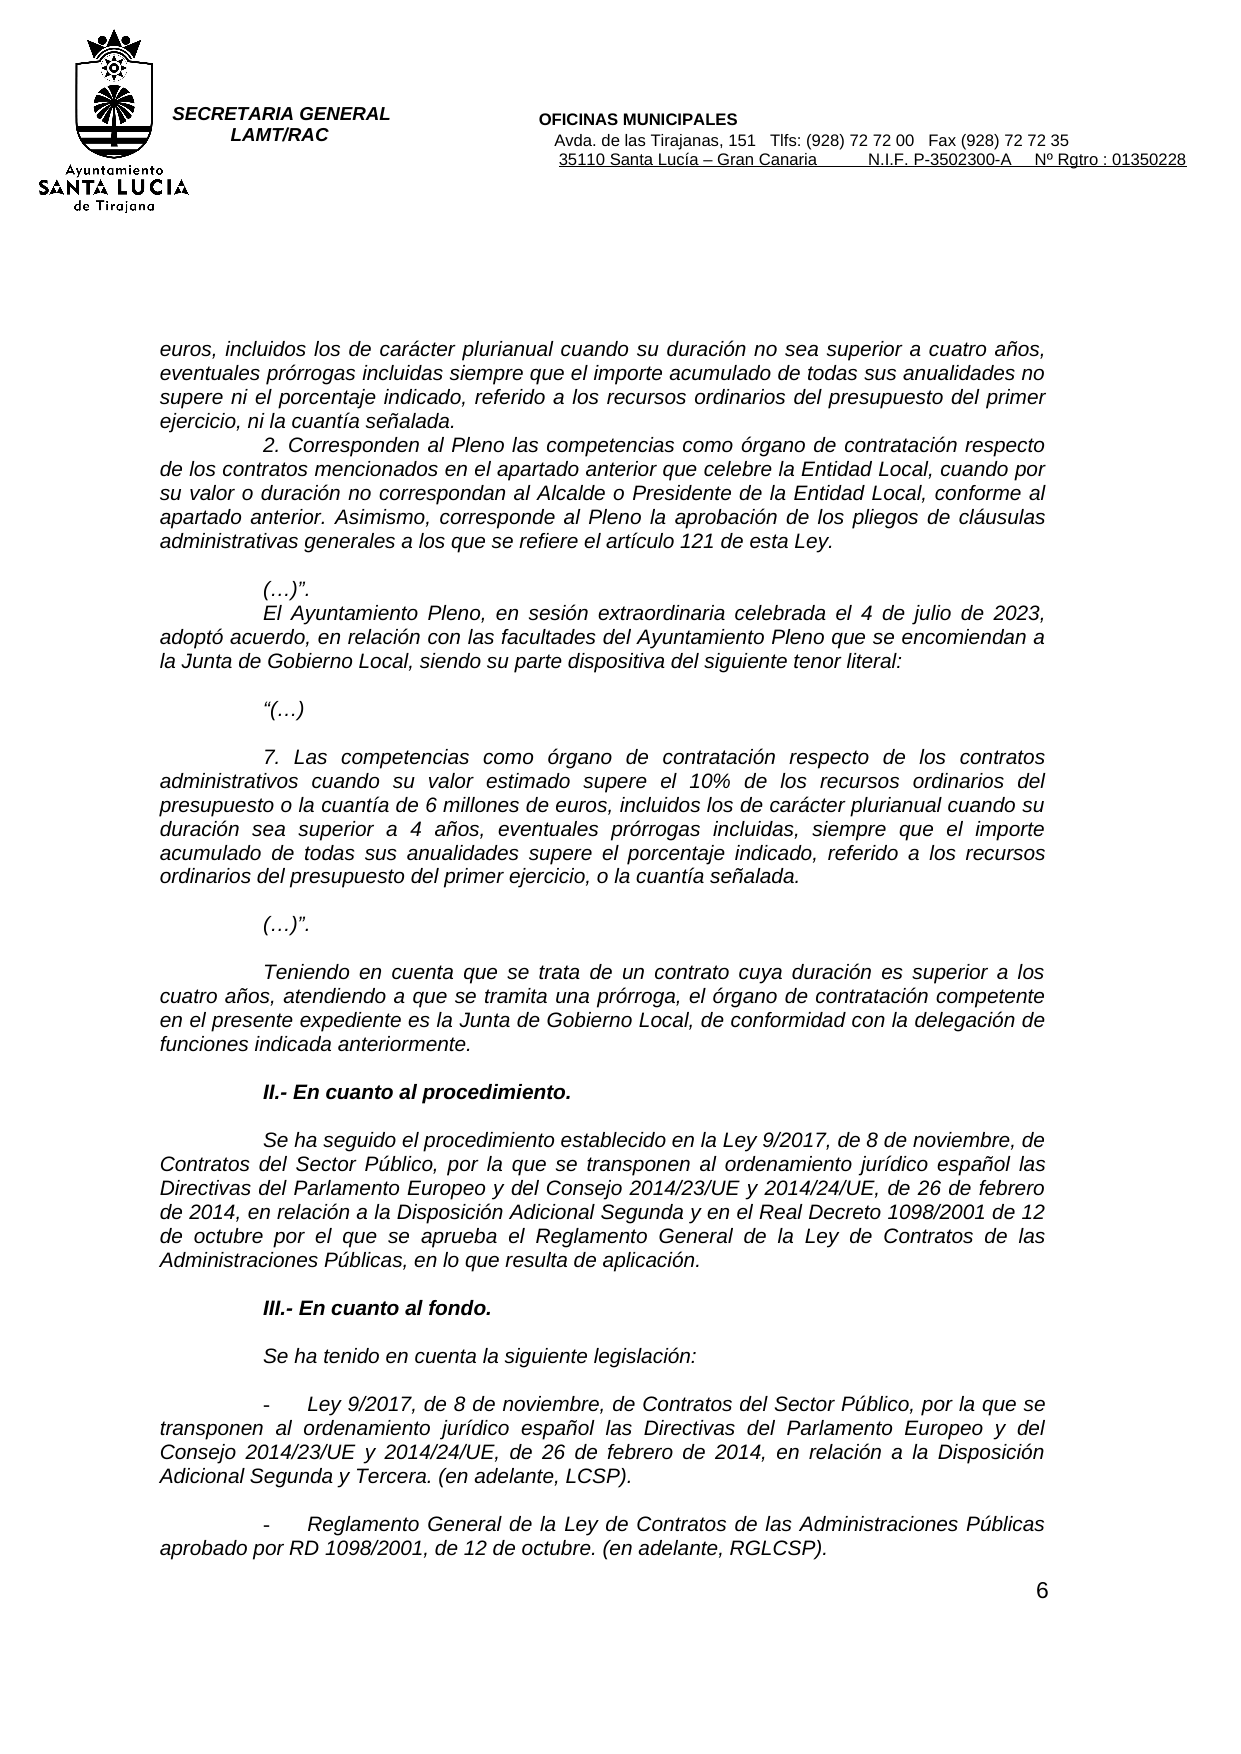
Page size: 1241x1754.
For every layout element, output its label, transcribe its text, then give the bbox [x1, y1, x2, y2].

text III.- En cuanto al fondo. [159, 1296, 1048, 1319]
text El Ayuntamiento Pleno, en sesión extraordinaria celebrada el 4 de julio de 2023, adoptó acuerdo, en relación con las facultades del Ayuntamiento Pleno que se encomiendan a la Junta de Gobierno Local, siendo su parte dispositiva del siguiente tenor literal: [159, 601, 1048, 673]
text Se ha seguido el procedimiento establecido en la Ley 9/2017, de 8 de noviembre, de Contratos del Sector Público, por la que se transponen al ordenamiento jurídico español las Directivas del Parlamento Europeo y del Consejo 2014/23/UE y 2014/24/UE, de 26 de febrero de 2014, en relación a la Disposición Adicional Segunda y en el Real Decreto 1098/2001 de 12 de octubre por el que se aprueba el Reglamento General de la Ley de Contratos de las Administraciones Públicas, en lo que resulta de aplicación. [159, 1128, 1048, 1272]
text (…)”. [159, 577, 1048, 601]
text 2. Corresponden al Pleno las competencias como órgano de contratación respecto de los contratos mencionados en el apartado anterior que celebre la Entidad Local, cuando por su valor o duración no correspondan al Alcalde o Presidente de la Entidad Local, conforme al apartado anterior. Asimismo, corresponde al Pleno la aprobación de los pliegos de cláusulas administrativas generales a los que se refiere el artículo 121 de esta Ley. [159, 433, 1048, 553]
text euros, incluidos los de carácter plurianual cuando su duración no sea superior a cuatro años, eventuales prórrogas incluidas siempre que el importe acumulado de todas sus anualidades no supere ni el porcentaje indicado, referido a los recursos ordinarios del presupuesto del primer ejercicio, ni la cuantía señalada. [159, 337, 1048, 433]
text (…)”. [159, 912, 1048, 936]
text Se ha tenido en cuenta la siguiente legislación: [159, 1343, 1048, 1367]
text II.- En cuanto al procedimiento. [159, 1080, 1048, 1104]
list Reglamento General de la Ley de Contratos de las Administraciones Públicas aprobado por RD 1098/2001, de 12 de octubre. (en adelante, RGLCSP). [159, 1511, 1048, 1559]
text “(…) [159, 697, 1048, 721]
list Ley 9/2017, de 8 de noviembre, de Contratos del Sector Público, por la que se transponen al ordenamiento jurídico español las Directivas del Parlamento Europeo y del Consejo 2014/23/UE y 2014/24/UE, de 26 de febrero de 2014, en relación a la Disposición Adicional Segunda y Tercera. (en adelante, LCSP). [159, 1391, 1048, 1487]
text Teniendo en cuenta que se trata de un contrato cuya duración es superior a los cuatro años, atendiendo a que se tramita una prórroga, el órgano de contratación competente en el presente expediente es la Junta de Gobierno Local, de conformidad con la delegación de funciones indicada anteriormente. [159, 960, 1048, 1056]
text 7. Las competencias como órgano de contratación respecto de los contratos administrativos cuando su valor estimado supere el 10% de los recursos ordinarios del presupuesto o la cuantía de 6 millones de euros, incluidos los de carácter plurianual cuando su duración sea superior a 4 años, eventuales prórrogas incluidas, siempre que el importe acumulado de todas sus anualidades supere el porcentaje indicado, referido a los recursos ordinarios del presupuesto del primer ejercicio, o la cuantía señalada. [159, 744, 1048, 888]
